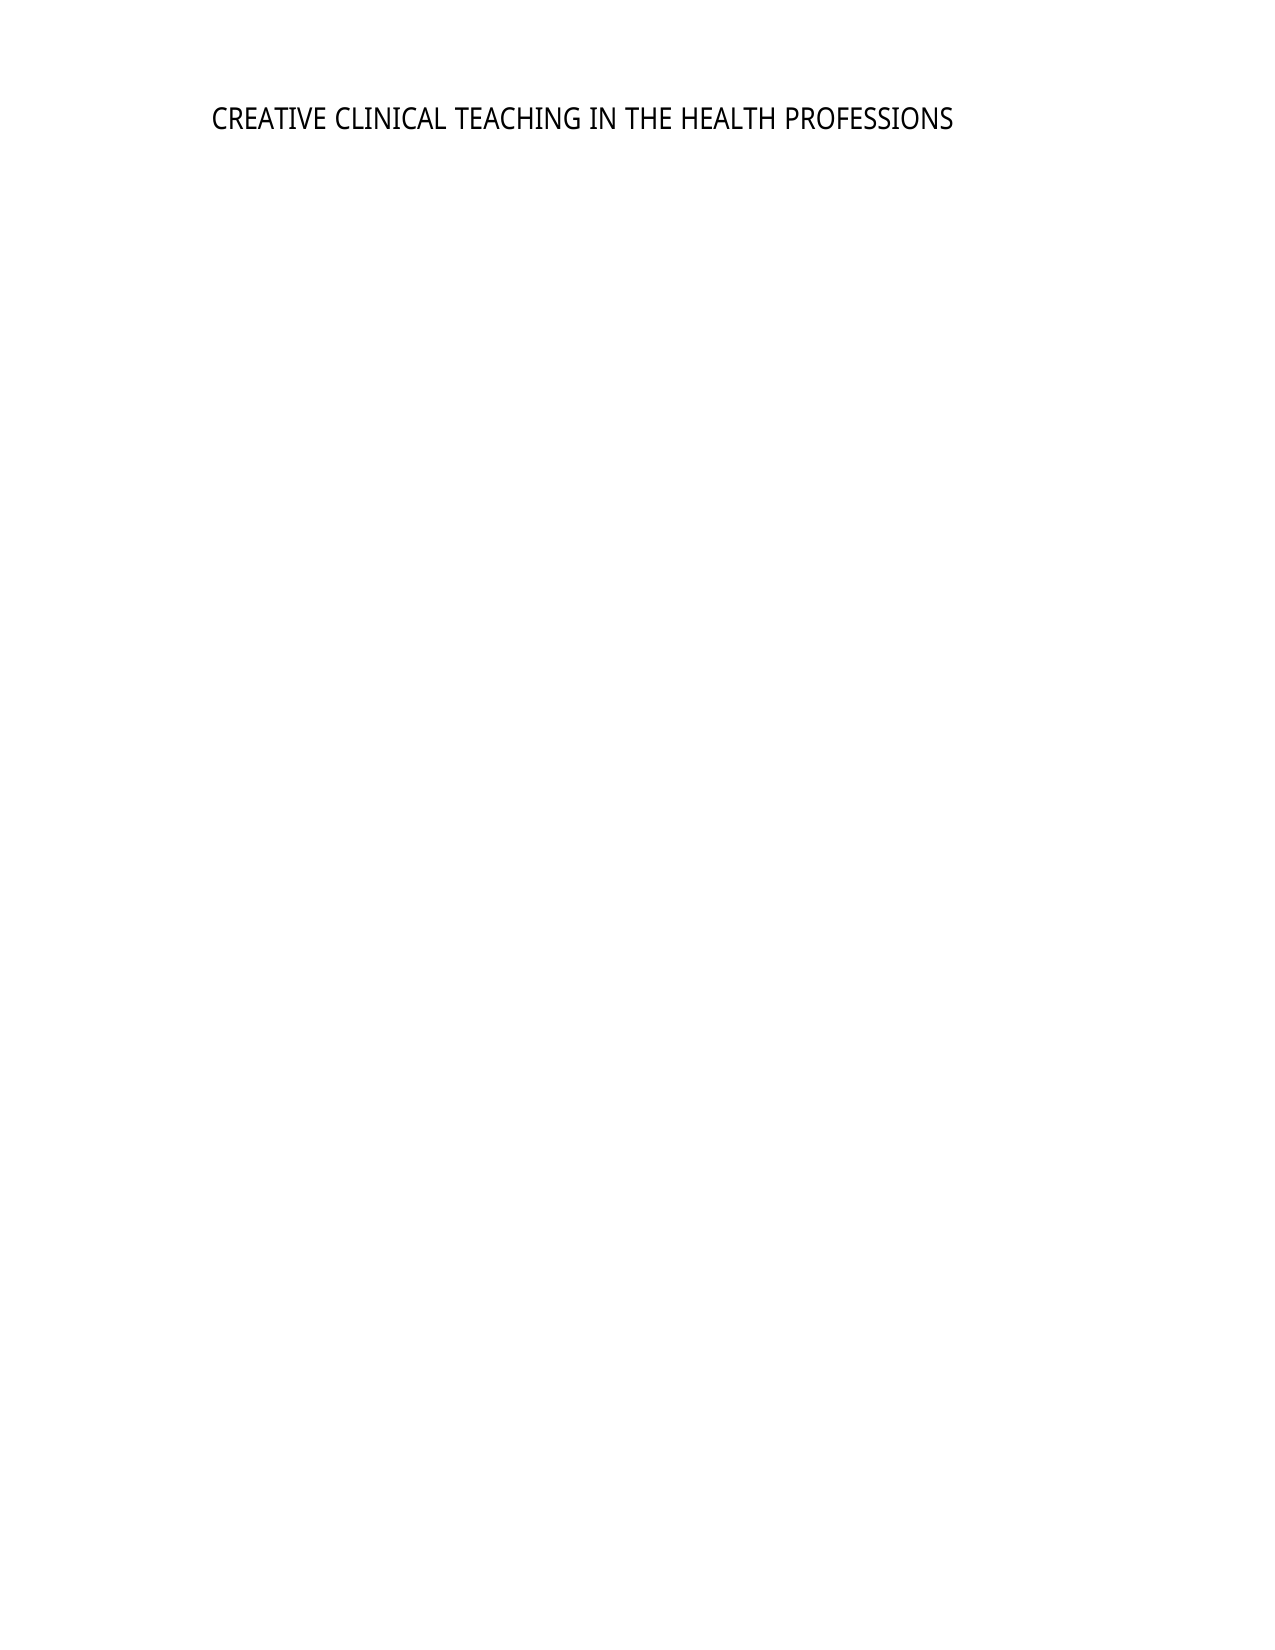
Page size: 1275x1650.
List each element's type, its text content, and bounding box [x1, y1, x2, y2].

subtitle CREATIVE CLINICAL TEACHING IN THE HEALTH PROFESSIONS [211, 97, 1096, 138]
